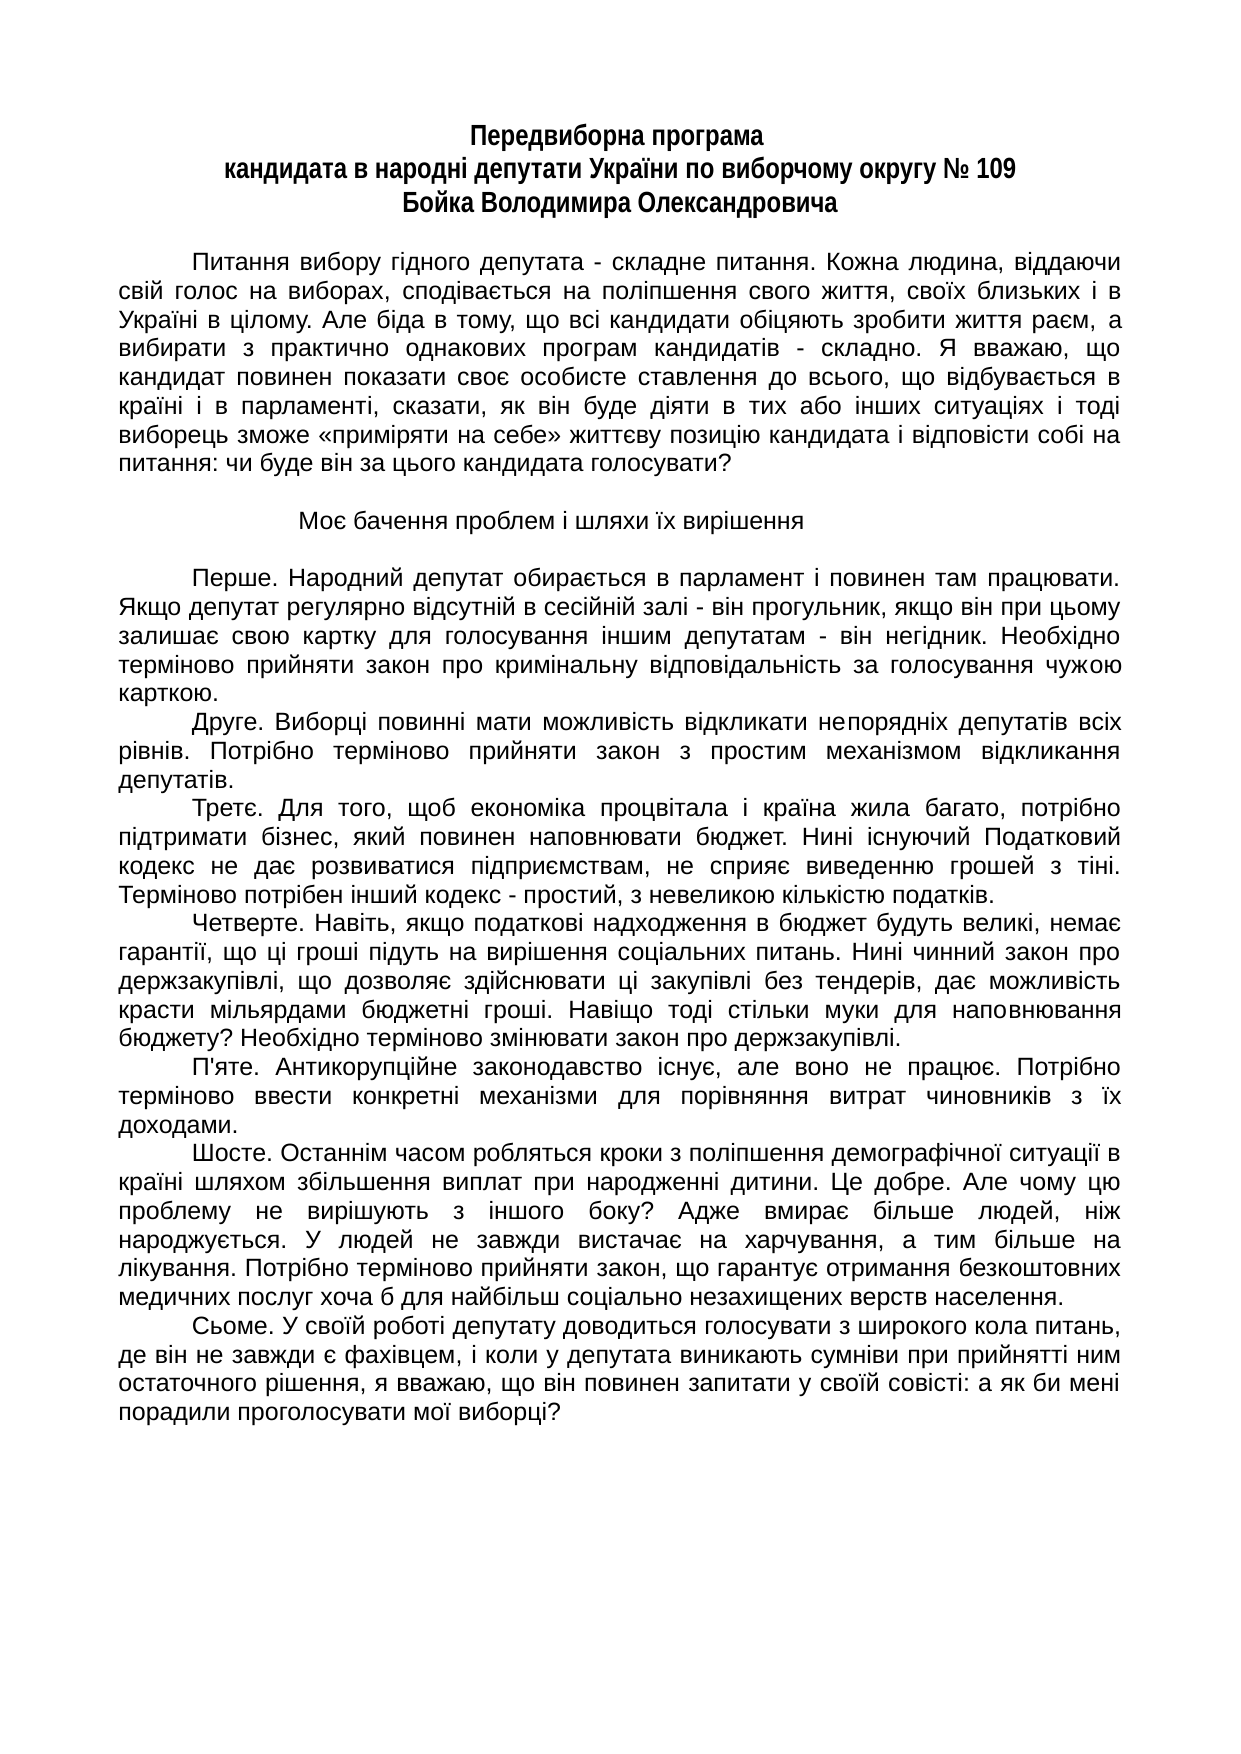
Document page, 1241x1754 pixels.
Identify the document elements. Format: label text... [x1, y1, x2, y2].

text Четверте. Навіть, якщо податкові надходження в бюджет будуть великі, немає гарантії, що ці гроші підуть на вирішення соціальних питань. Нині чинний закон про держзакупівлі, що дозволяє здійснювати ці закупівлі без тендерів, дає можливість красти мільярдами бюджетні гроші. Навіщо тоді стільки муки для наповнювання бюджету? Необхідно терміново змінювати закон про держзакупівлі. [118, 908, 1122, 1052]
text Питання вибору гідного депутата - складне питання. Кожна людина, віддаючи свій голос на виборах, сподівається на поліпшення свого життя, своїх близьких і в Україні в цілому. Але біда в тому, що всі кандидати обіцяють зробити життя раєм, а вибирати з практично однакових програм кандидатів - складно. Я вважаю, що кандидат повинен показати своє особисте ставлення до всього, що відбувається в країні і в парламенті, сказати, як він буде діяти в тих або інших ситуаціях і тоді виборець зможе «приміряти на себе» життєву позицію кандидата і відповісти собі на питання: чи буде він за цього кандидата голосувати? [118, 247, 1122, 477]
text П'яте. Антикорупційне законодавство існує, але воно не працює. Потрібно терміново ввести конкретні механізми для порівняння витрат чиновників з їх доходами. [118, 1052, 1122, 1138]
text Перше. Народний депутат обирається в парламент і повинен там працювати. Якщо депутат регулярно відсутній в сесійній залі - він прогульник, якщо він при цьому залишає свою картку для голосування іншим депутатам - він негідник. Необхідно терміново прийняти закон про кримінальну відповідальність за голосування чужою карткою. [118, 563, 1122, 707]
text Третє. Для того, щоб економіка процвітала і країна жила багато, потрібно підтримати бізнес, який повинен наповнювати бюджет. Нині існуючий Податковий кодекс не дає розвиватися підприємствам, не сприяє виведенню грошей з тіні. Терміново потрібен інший кодекс - простий, з невеликою кількістю податків. [118, 793, 1122, 908]
text Сьоме. У своїй роботі депутату доводиться голосувати з широкого кола питань, де він не завжди є фахівцем, і коли у депутата виникають сумніви при прийнятті ним остаточного рішення, я вважаю, що він повинен запитати у своїй совісті: а як би мені порадили проголосувати мої виборці? [118, 1311, 1122, 1426]
text Бойка Володимира Олександровича [118, 185, 1122, 218]
text кандидата в народні депутати України по виборчому округу № 109 [118, 152, 1122, 185]
text Друге. Виборці повинні мати можливість відкликати непорядніх депутатів всіх рівнів. Потрібно терміново прийняти закон з простим механізмом відкликання депутатів. [118, 707, 1122, 793]
text Шосте. Останнім часом робляться кроки з поліпшення демографічної ситуації в країні шляхом збільшення виплат при народженні дитини. Це добре. Але чому цю проблему не вирішують з іншого боку? Адже вмирає більше людей, ніж народжується. У людей не завжди вистачає на харчування, а тим більше на лікування. Потрібно терміново прийняти закон, що гарантує отримання безкоштовних медичних послуг хоча б для найбільш соціально незахищених верств населення. [118, 1138, 1122, 1311]
text Моє бачення проблем і шляхи їх вирішення [118, 506, 1122, 535]
text Передвиборна програма [118, 118, 1122, 152]
